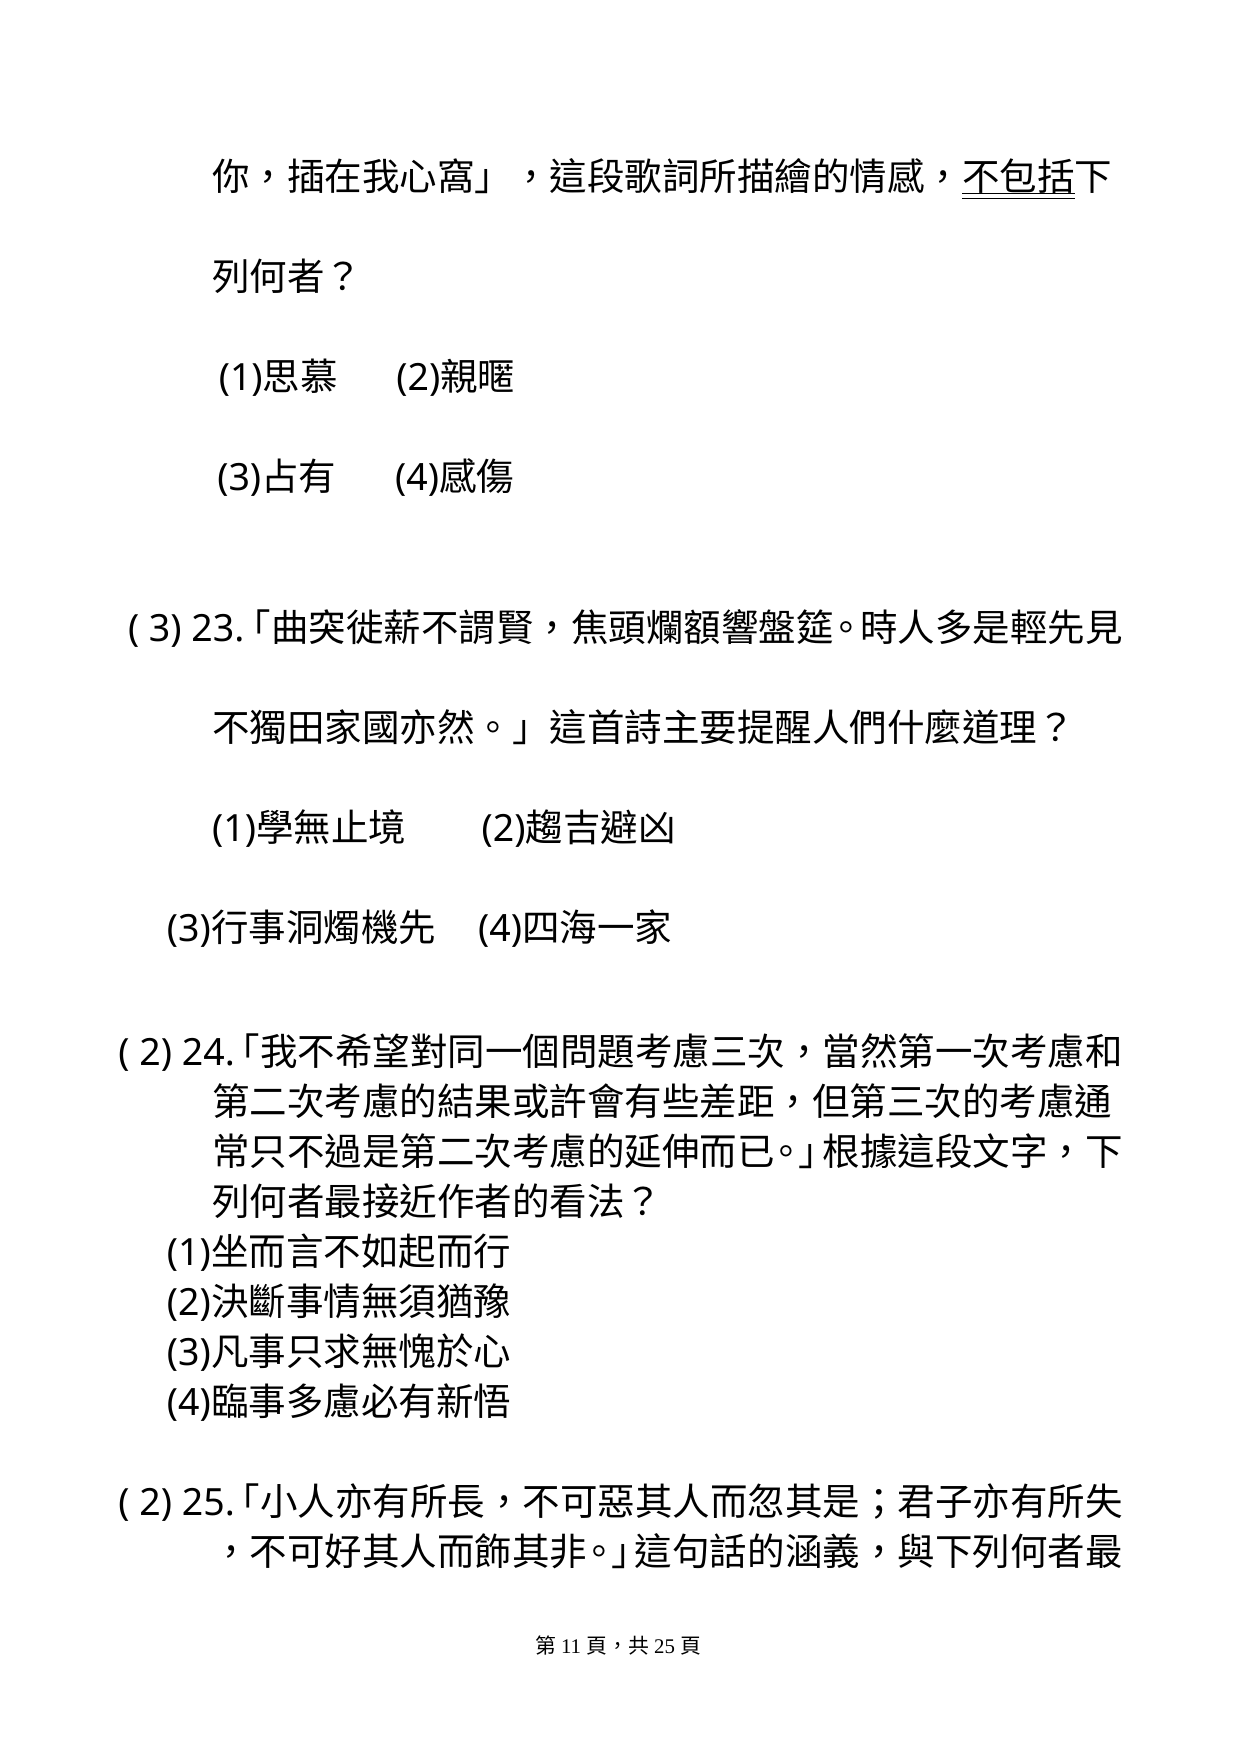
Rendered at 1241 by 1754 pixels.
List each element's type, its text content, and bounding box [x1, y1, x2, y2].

text (1)坐而言不如起而行 [118, 1225, 1122, 1275]
text 你，插在我心窩」，這段歌詞所描繪的情感，不包括下列何者？ [118, 124, 1122, 324]
text (1)思慕 (2)親暱 [212, 324, 1122, 424]
text (3)行事洞燭機先 (4)四海一家 [118, 875, 1122, 975]
text (2)決斷事情無須猶豫 [118, 1275, 1122, 1325]
text (3)占有 (4)感傷 [212, 424, 1122, 524]
text (3)凡事只求無愧於心 [118, 1325, 1122, 1375]
text ( 2) 24.「我不希望對同一個問題考慮三次，當然第一次考慮和第二次考慮的結果或許會有些差距，但第三次的考慮通常只不過是第二次考慮的延伸而已。」根據這段文字，下列何者最接近作者的看法？ [118, 1025, 1122, 1225]
text ( 2) 25.「小人亦有所長，不可惡其人而忽其是；君子亦有所失，不可好其人而飾其非。」這句話的涵義，與下列何者最 [118, 1475, 1122, 1575]
text (4)臨事多慮必有新悟 [118, 1375, 1122, 1425]
text (1)學無止境 (2)趨吉避凶 [118, 775, 1122, 875]
text ( 3) 23.「曲突徙薪不謂賢，焦頭爛額響盤筵。時人多是輕先見，不獨田家國亦然。」這首詩主要提醒人們什麼道理？ [118, 575, 1122, 775]
